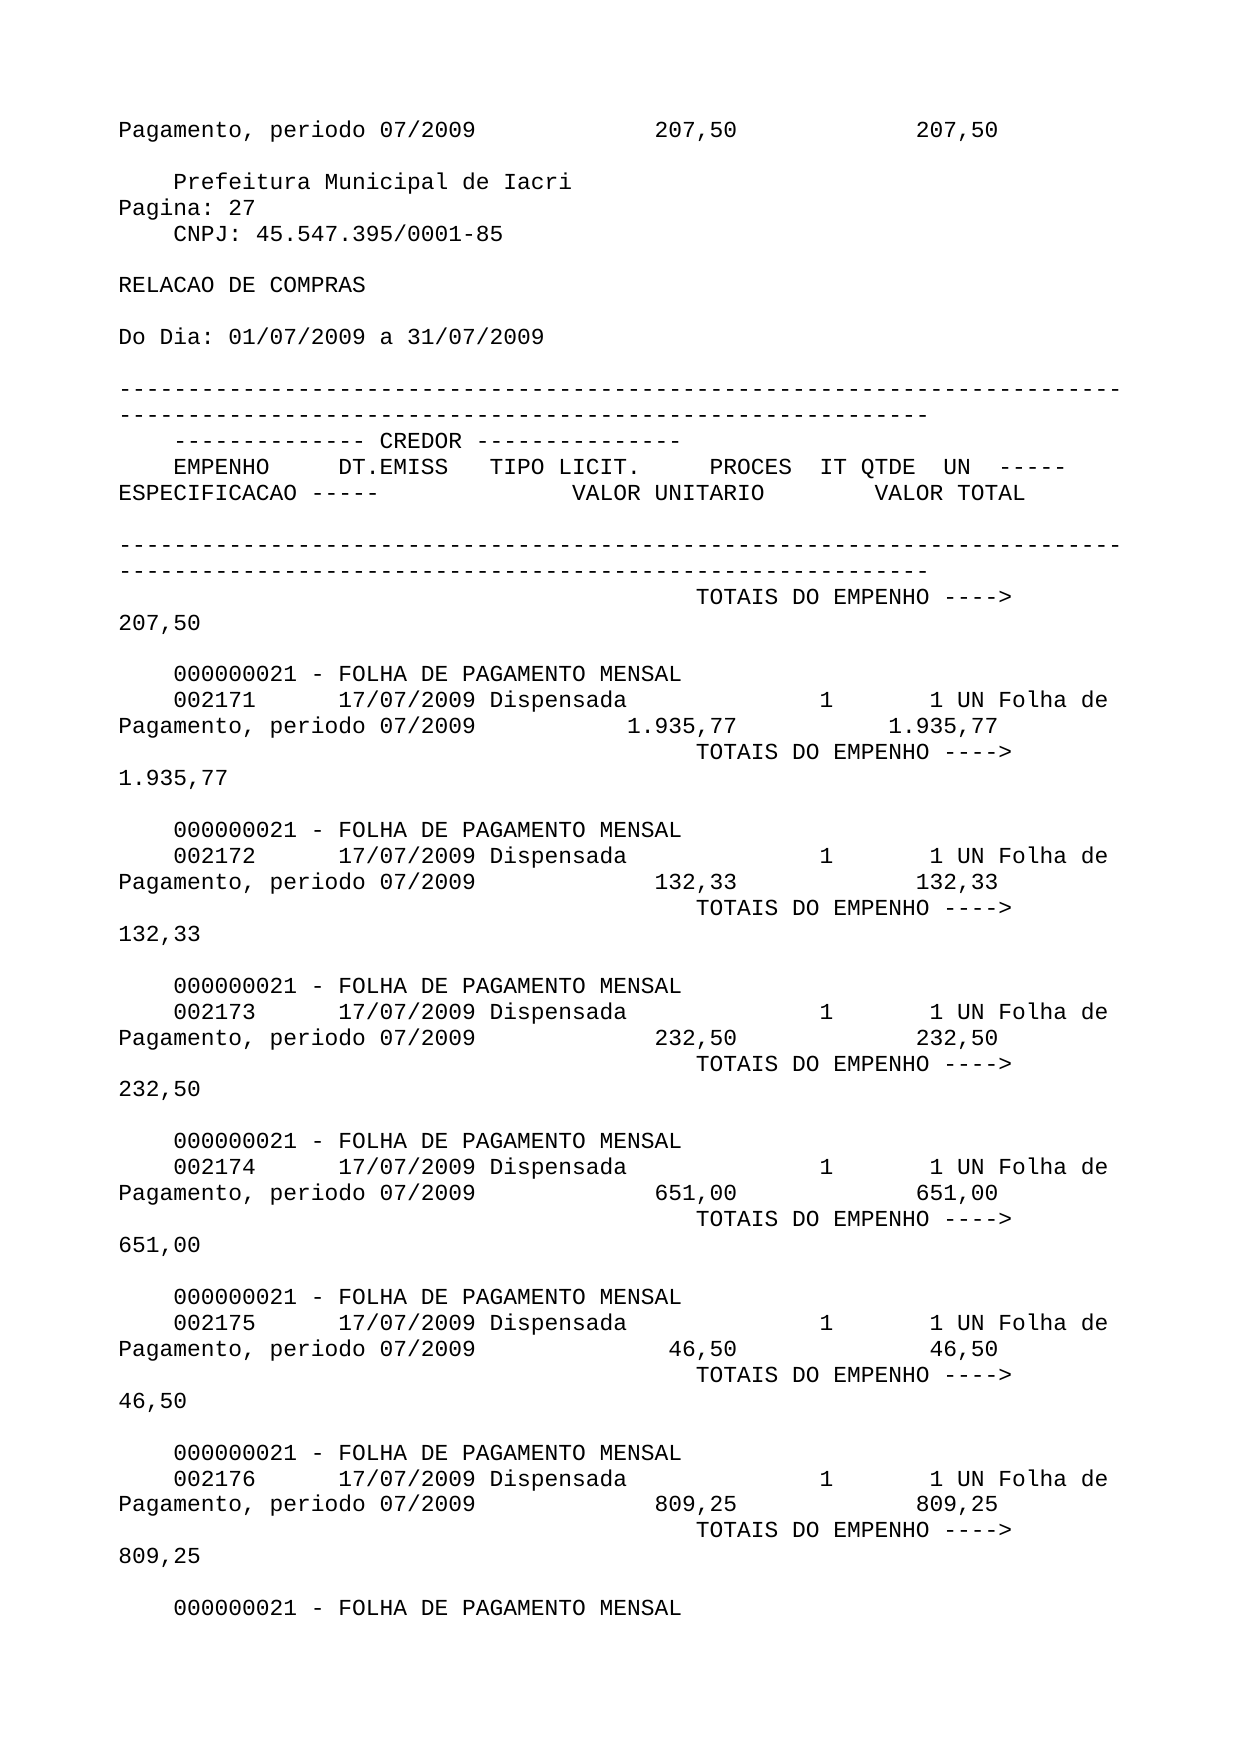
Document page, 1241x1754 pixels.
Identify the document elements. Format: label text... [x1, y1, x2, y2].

text RELACAO DE COMPRAS [118, 248, 1122, 300]
text TOTAIS DO EMPENHO ----> 809,25 [118, 1519, 1122, 1571]
text 002173 17/07/2009 Dispensada 1 1 UN Folha de Pagamento, periodo 07/2009 232,50 232,50 [118, 1000, 1122, 1052]
text 000000021 - FOLHA DE PAGAMENTO MENSAL [118, 974, 1122, 1000]
text 002172 17/07/2009 Dispensada 1 1 UN Folha de Pagamento, periodo 07/2009 132,33 132,33 [118, 844, 1122, 896]
text Pagamento, periodo 07/2009 207,50 207,50 [118, 118, 1122, 144]
text 002175 17/07/2009 Dispensada 1 1 UN Folha de Pagamento, periodo 07/2009 46,50 46,50 [118, 1311, 1122, 1363]
text CNPJ: 45.547.395/0001-85 [118, 222, 1122, 248]
text -------------- CREDOR --------------- [118, 429, 1122, 455]
text Do Dia: 01/07/2009 a 31/07/2009 [118, 300, 1122, 352]
text ------------------------------------------------------------------------------------------------------------------------------------ [118, 507, 1122, 585]
text Prefeitura Municipal de Iacri Pagina: 27 [118, 170, 1122, 222]
text 000000021 - FOLHA DE PAGAMENTO MENSAL [118, 1597, 1122, 1622]
text 002174 17/07/2009 Dispensada 1 1 UN Folha de Pagamento, periodo 07/2009 651,00 651,00 [118, 1156, 1122, 1207]
text TOTAIS DO EMPENHO ----> 207,50 [118, 585, 1122, 637]
text 002176 17/07/2009 Dispensada 1 1 UN Folha de Pagamento, periodo 07/2009 809,25 809,25 [118, 1467, 1122, 1519]
text 000000021 - FOLHA DE PAGAMENTO MENSAL [118, 1441, 1122, 1467]
text 000000021 - FOLHA DE PAGAMENTO MENSAL [118, 1285, 1122, 1311]
text EMPENHO DT.EMISS TIPO LICIT. PROCES IT QTDE UN ----- ESPECIFICACAO ----- VALOR UNITARIO VALOR TOTAL [118, 455, 1122, 507]
text TOTAIS DO EMPENHO ----> 232,50 [118, 1052, 1122, 1104]
text 000000021 - FOLHA DE PAGAMENTO MENSAL [118, 663, 1122, 689]
text TOTAIS DO EMPENHO ----> 1.935,77 [118, 741, 1122, 792]
text TOTAIS DO EMPENHO ----> 132,33 [118, 896, 1122, 948]
text 000000021 - FOLHA DE PAGAMENTO MENSAL [118, 818, 1122, 844]
text 002171 17/07/2009 Dispensada 1 1 UN Folha de Pagamento, periodo 07/2009 1.935,77 1.935,77 [118, 689, 1122, 741]
text TOTAIS DO EMPENHO ----> 651,00 [118, 1207, 1122, 1259]
text ------------------------------------------------------------------------------------------------------------------------------------ [118, 352, 1122, 429]
text 000000021 - FOLHA DE PAGAMENTO MENSAL [118, 1130, 1122, 1156]
text TOTAIS DO EMPENHO ----> 46,50 [118, 1363, 1122, 1415]
